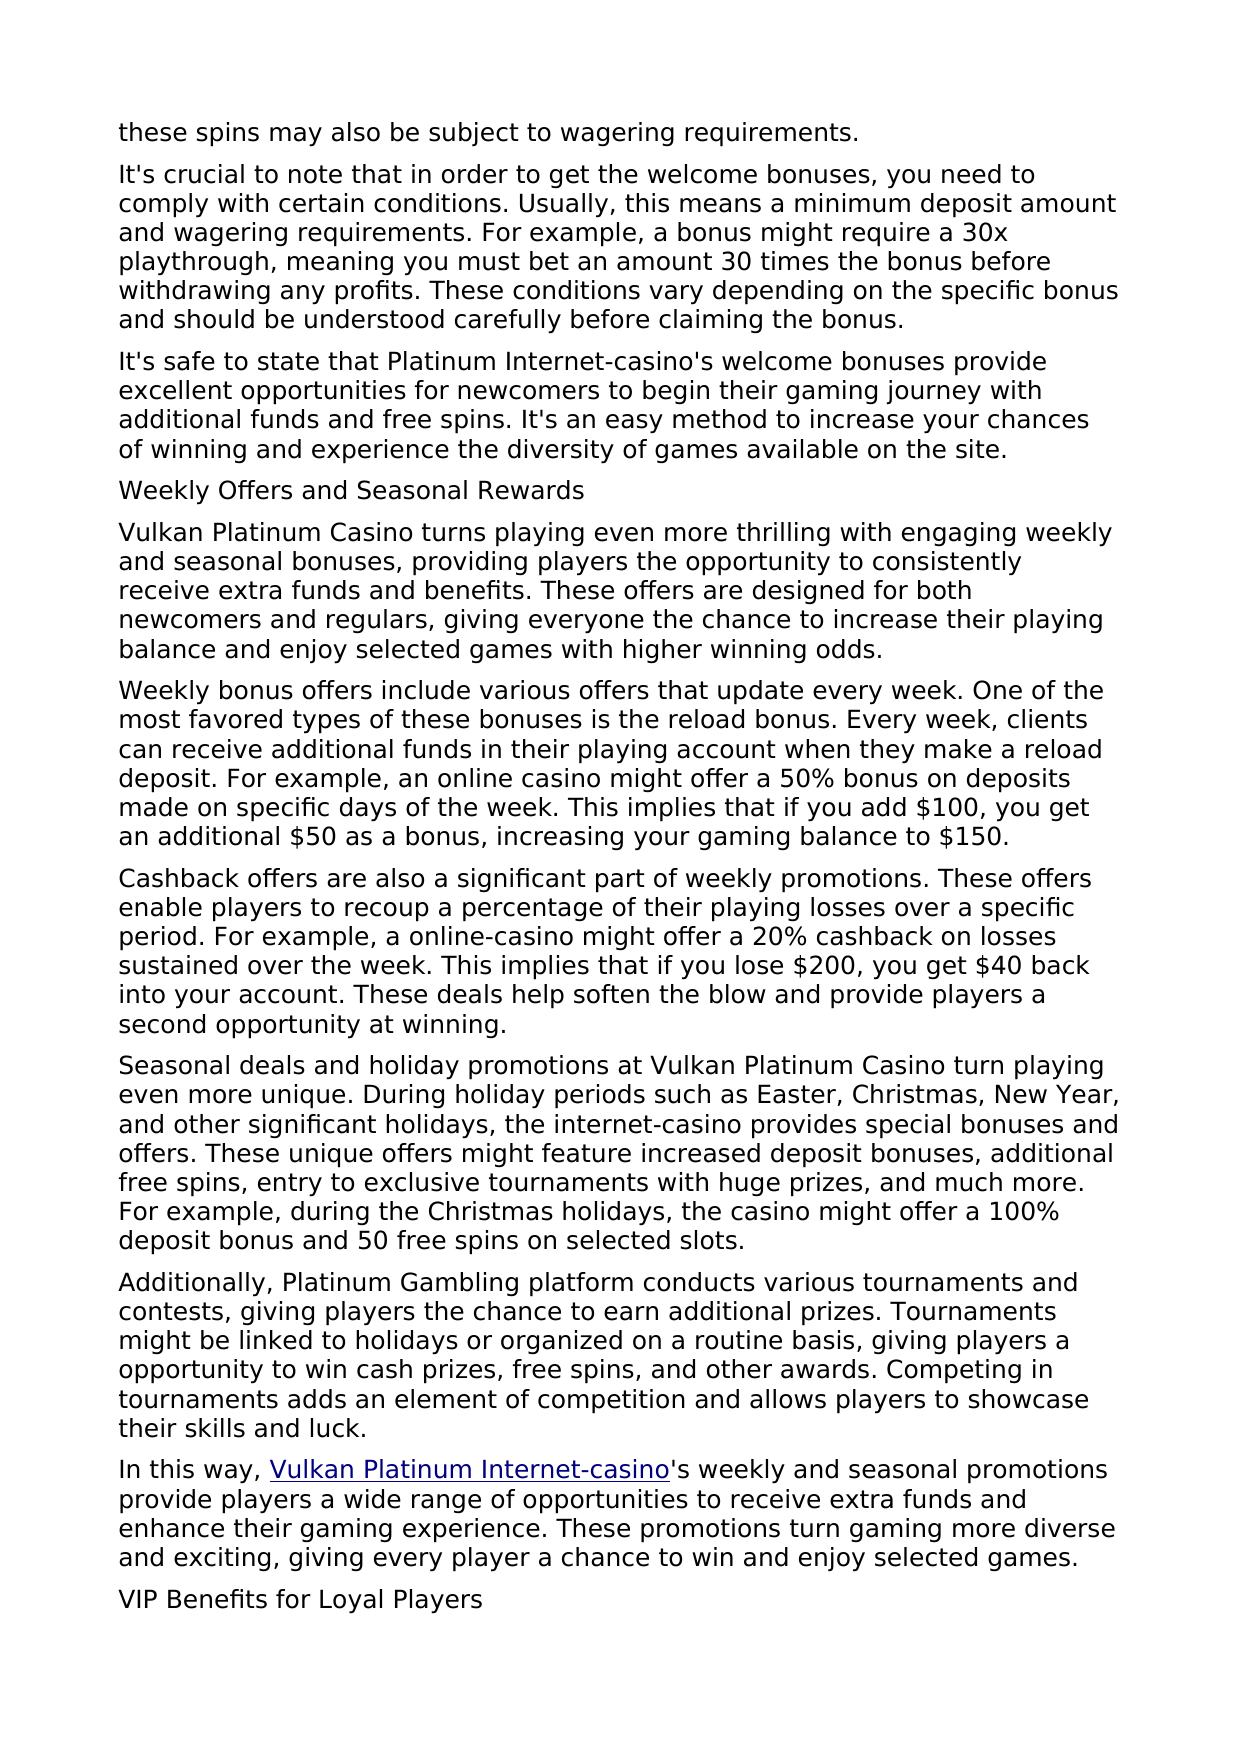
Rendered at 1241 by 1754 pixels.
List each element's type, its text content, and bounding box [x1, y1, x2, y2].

text Weekly Offers and Seasonal Rewards [118, 476, 1122, 506]
text VIP Benefits for Loyal Players [118, 1585, 1122, 1614]
text Weekly bonus offers include various offers that update every week. One of the most favored types of these bonuses is the reload bonus. Every week, clients can receive additional funds in their playing account when they make a reload deposit. For example, an online casino might offer a 50% bonus on deposits made on specific days of the week. This implies that if you add $100, you get an additional $50 as a bonus, increasing your gaming balance to $150. [118, 676, 1122, 851]
text It's safe to state that Platinum Internet-casino's welcome bonuses provide excellent opportunities for newcomers to begin their gaming journey with additional funds and free spins. It's an easy method to increase your chances of winning and experience the diversity of games available on the site. [118, 347, 1122, 464]
text Seasonal deals and holiday promotions at Vulkan Platinum Casino turn playing even more unique. During holiday periods such as Easter, Christmas, New Year, and other significant holidays, the internet-casino provides special bonuses and offers. These unique offers might feature increased deposit bonuses, additional free spins, entry to exclusive tournaments with huge prizes, and much more. For example, during the Christmas holidays, the casino might offer a 100% deposit bonus and 50 free spins on selected slots. [118, 1051, 1122, 1256]
text Cashback offers are also a significant part of weekly promotions. These offers enable players to recoup a percentage of their playing losses over a specific period. For example, a online-casino might offer a 20% cashback on losses sustained over the week. This implies that if you lose $200, you get $40 back into your account. These deals help soften the blow and provide players a second opportunity at winning. [118, 864, 1122, 1039]
text In this way, Vulkan Platinum Internet-casino's weekly and seasonal promotions provide players a wide range of opportunities to receive extra funds and enhance their gaming experience. These promotions turn gaming more diverse and exciting, giving every player a chance to win and enjoy selected games. [118, 1456, 1122, 1572]
text Vulkan Platinum Casino turns playing even more thrilling with engaging weekly and seasonal bonuses, providing players the opportunity to consistently receive extra funds and benefits. These offers are designed for both newcomers and regulars, giving everyone the chance to increase their playing balance and enjoy selected games with higher winning odds. [118, 518, 1122, 664]
text Additionally, Platinum Gambling platform conducts various tournaments and contests, giving players the chance to earn additional prizes. Tournaments might be linked to holidays or organized on a routine basis, giving players a opportunity to win cash prizes, free spins, and other awards. Competing in tournaments adds an element of competition and allows players to showcase their skills and luck. [118, 1268, 1122, 1443]
text these spins may also be subject to wagering requirements. [118, 118, 1122, 147]
text It's crucial to note that in order to get the welcome bonuses, you need to comply with certain conditions. Usually, this means a minimum deposit amount and wagering requirements. For example, a bonus might require a 30x playthrough, meaning you must bet an amount 30 times the bonus before withdrawing any profits. These conditions vary depending on the specific bonus and should be understood carefully before claiming the bonus. [118, 160, 1122, 335]
